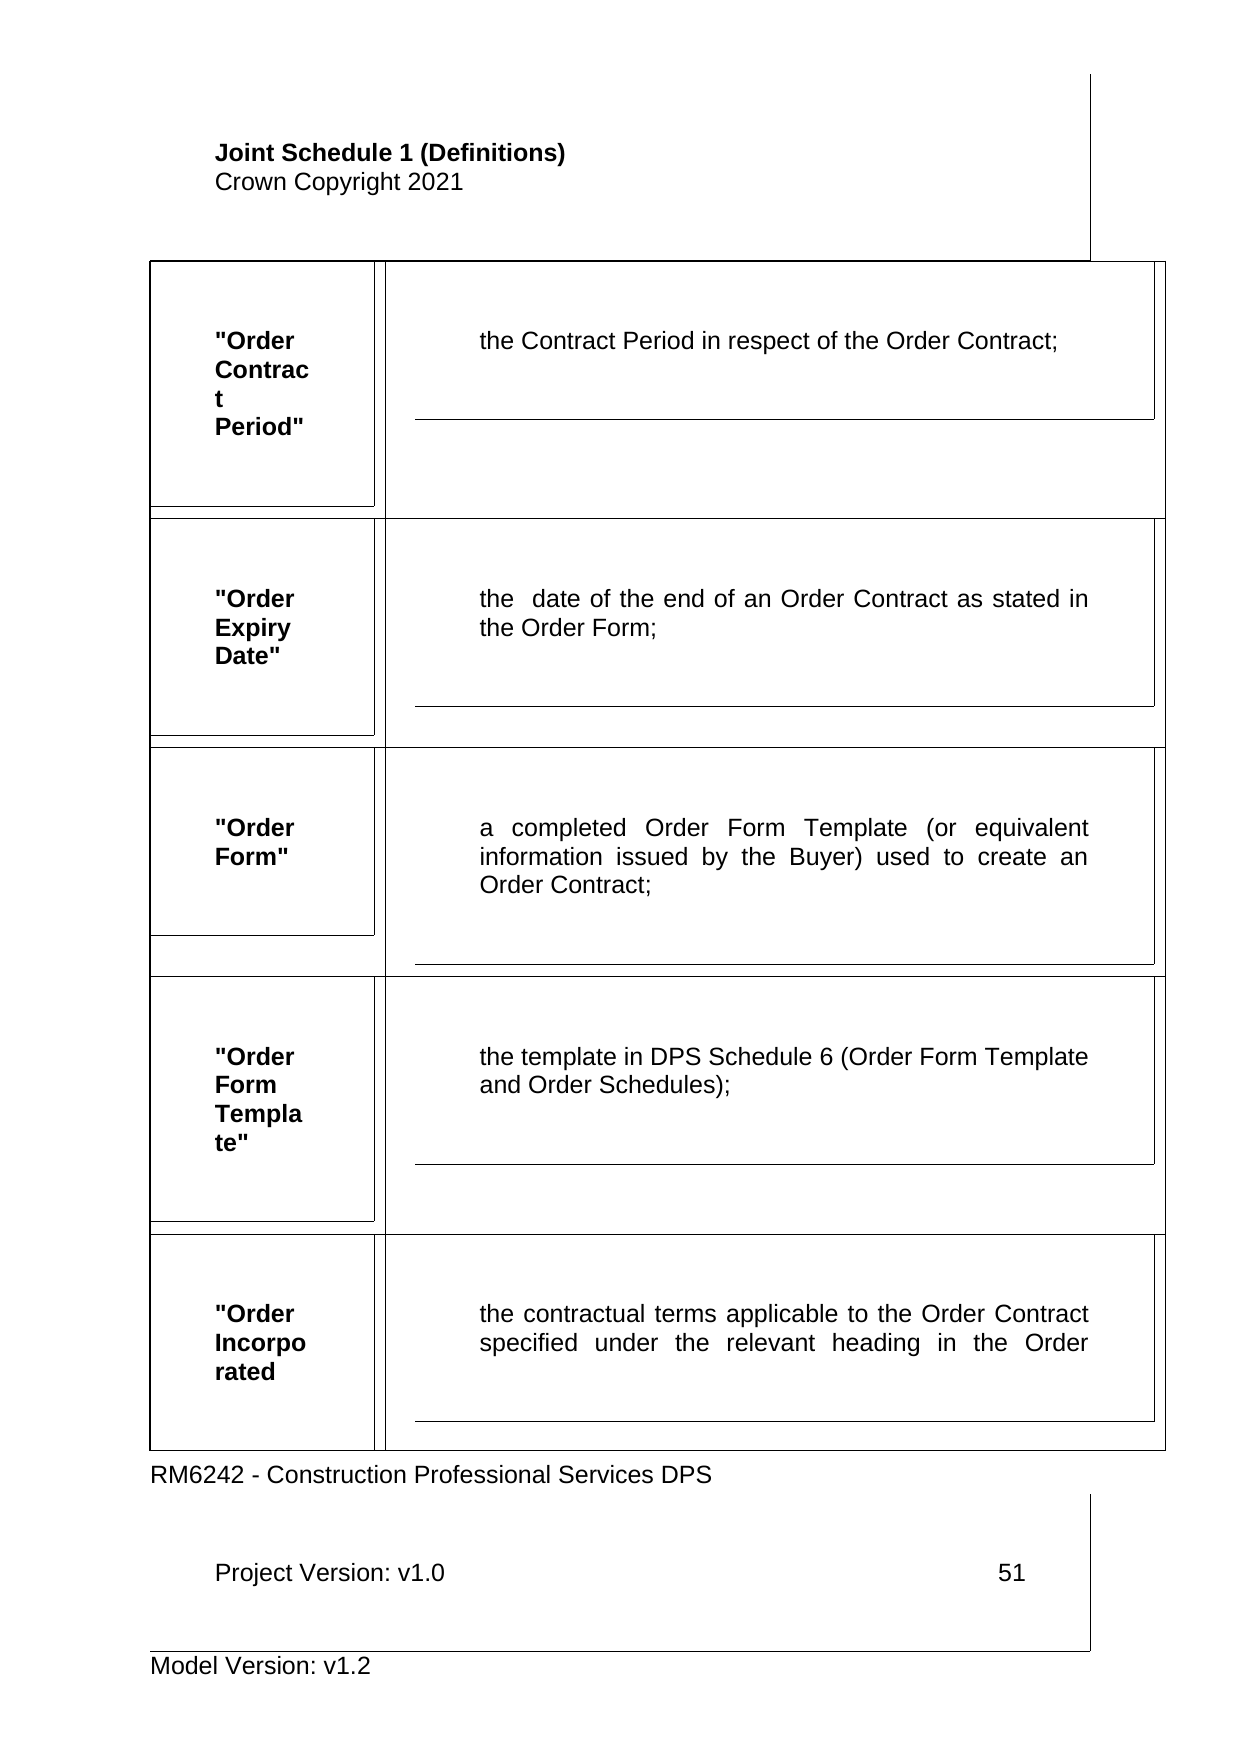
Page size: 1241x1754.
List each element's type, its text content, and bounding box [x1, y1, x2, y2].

table_cell the contractual terms applicable to the Order Contract specified under the relevant heading in the Order [386, 1235, 1165, 1450]
table_cell "Order Form Template" [151, 977, 385, 1234]
table_cell "Order Form" [151, 748, 385, 976]
table_cell [375, 1235, 385, 1450]
table_cell "Order Expiry Date" [151, 519, 385, 747]
table_cell the Contract Period in respect of the Order Contract; [386, 262, 1165, 518]
table_cell a completed Order Form Template (or equivalent information issued by the Buyer) used to create an Order Contract; [386, 748, 1165, 976]
table_cell "Order Incorporated [151, 1235, 374, 1450]
table_cell the template in DPS Schedule 6 (Order Form Template and Order Schedules); [386, 977, 1165, 1234]
table_cell "Order Contract Period" [151, 262, 385, 518]
table_cell the date of the end of an Order Contract as stated in the Order Form; [386, 519, 1165, 747]
